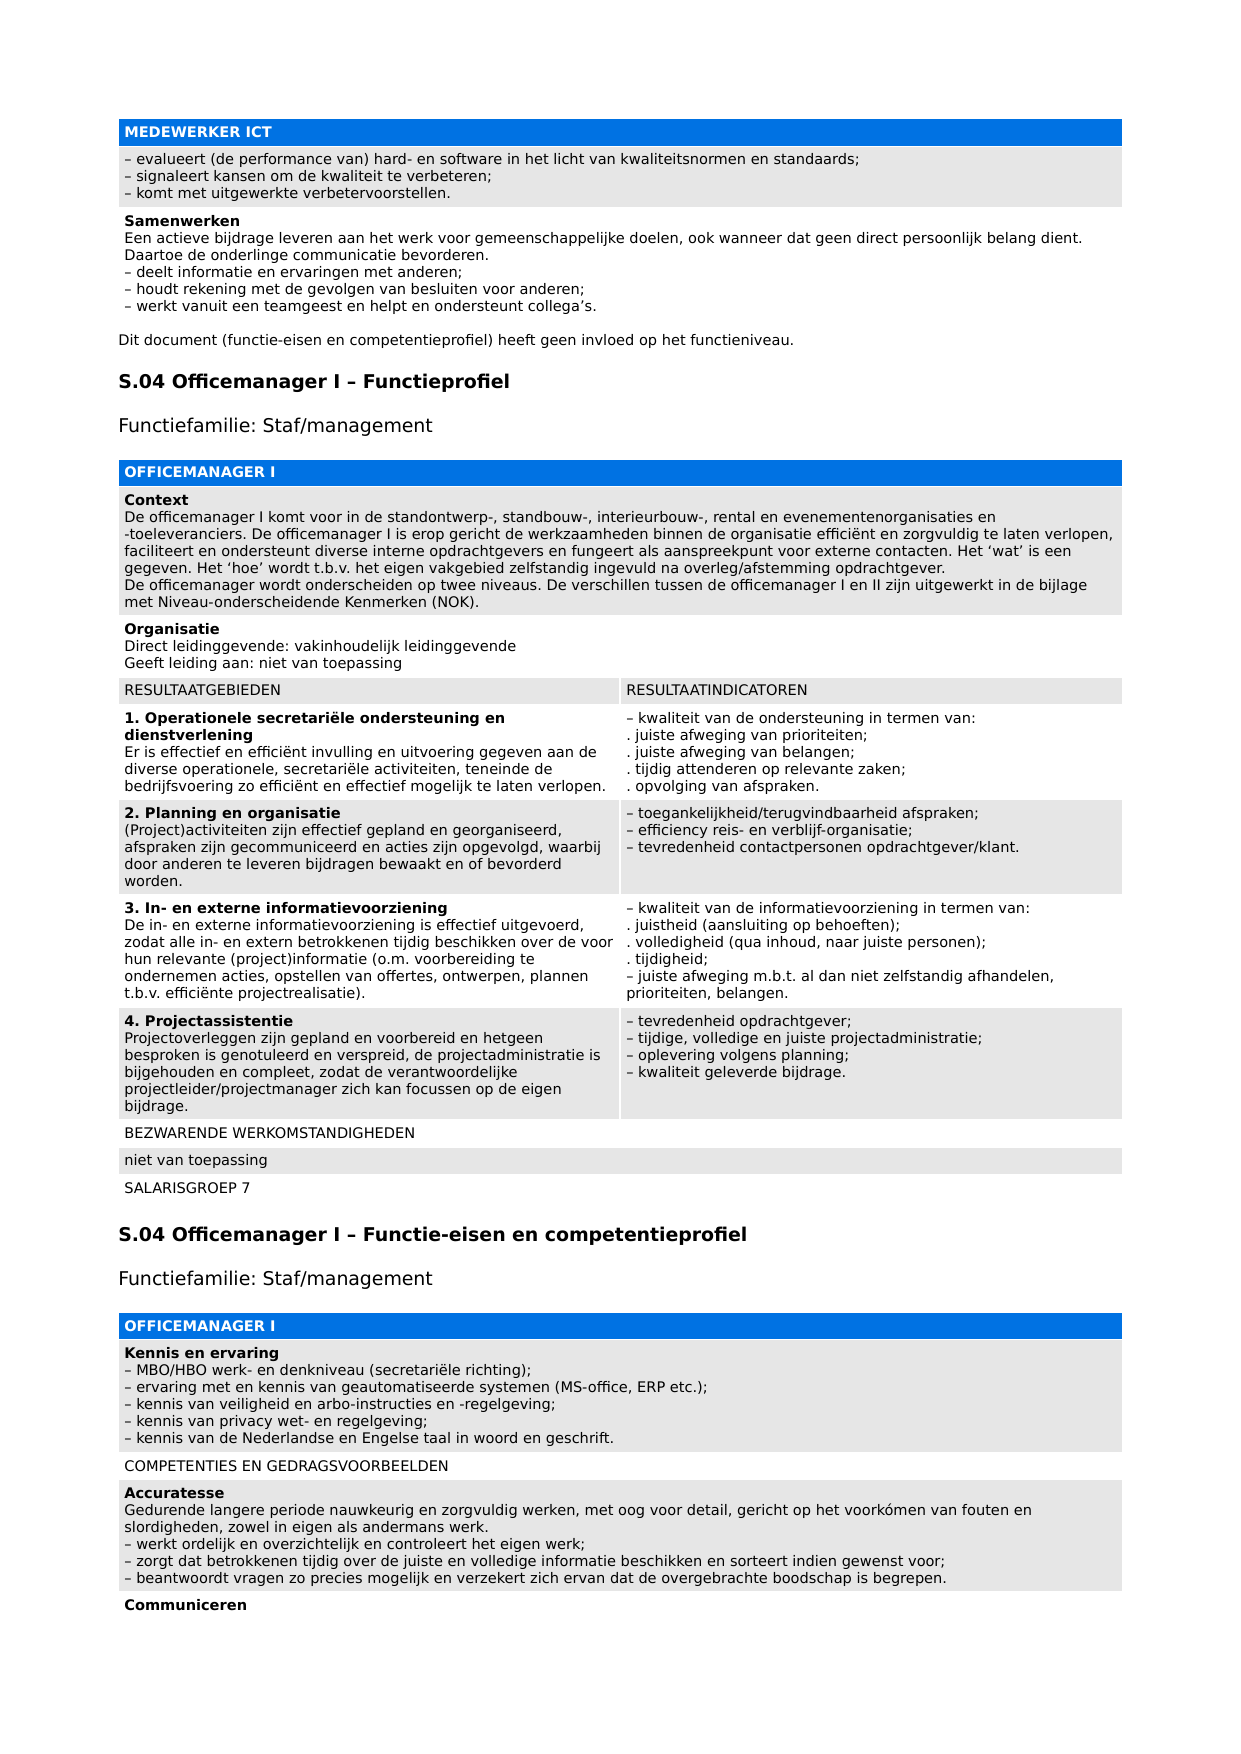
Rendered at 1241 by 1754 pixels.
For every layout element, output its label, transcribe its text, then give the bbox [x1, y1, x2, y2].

table_cell 3. In- en externe informatievoorziening De in- en externe informatievoorziening is effectief uitgevoerd, zodat alle in- en extern betrokkenen tijdig beschikken over de voor hun relevante (project)informatie (o.m. voorbereiding te ondernemen acties, opstellen van offertes, ontwerpen, plannen t.b.v. efficiënte projectrealisatie). [119, 896, 619, 1007]
table_cell – kwaliteit van de ondersteuning in termen van: . juiste afweging van prioriteiten; . juiste afweging van belangen; . tijdig attenderen op relevante zaken; . opvolging van afspraken. [621, 705, 1122, 799]
table_cell Kennis en ervaring – MBO/HBO werk- en denkniveau (secretariële richting); – ervaring met en kennis van geautomatiseerde systemen (MS-office, ERP etc.); – kennis van veiligheid en arbo-instructies en -regelgeving; – kennis van privacy wet- en regelgeving; – kennis van de Nederlandse en Engelse taal in woord en geschrift. [119, 1340, 1122, 1452]
table_cell COMPETENTIES EN GEDRAGSVOORBEELDEN [119, 1453, 1122, 1479]
subtitle S.04 Officemanager I – Functie-eisen en competentieprofiel [118, 1224, 1122, 1246]
table_cell – tevredenheid opdrachtgever; – tijdige, volledige en juiste projectadministratie; – oplevering volgens planning; – kwaliteit geleverde bijdrage. [621, 1008, 1122, 1119]
table_header MEDEWERKER ICT [119, 119, 1122, 146]
text Functiefamilie: Staf/management [118, 1268, 1122, 1290]
text Functiefamilie: Staf/management [118, 415, 1122, 437]
table_cell – kwaliteit van de informatievoorziening in termen van: . juistheid (aansluiting op behoeften); . volledigheid (qua inhoud, naar juiste personen); . tijdigheid; – juiste afweging m.b.t. al dan niet zelfstandig afhandelen, prioriteiten, belangen. [621, 896, 1122, 1007]
table_cell – toegankelijkheid/terugvindbaarheid afspraken; – efficiency reis- en verblijf-organisatie; – tevredenheid contactpersonen opdrachtgever/klant. [621, 800, 1122, 894]
table_cell niet van toepassing [119, 1148, 1122, 1174]
table_cell Organisatie Direct leidinggevende: vakinhoudelijk leidinggevende Geeft leiding aan: niet van toepassing [119, 616, 1122, 677]
table_cell 4. Projectassistentie Projectoverleggen zijn gepland en voorbereid en hetgeen besproken is genotuleerd en verspreid, de projectadministratie is bijgehouden en compleet, zodat de verantwoordelijke projectleider/projectmanager zich kan focussen op de eigen bijdrage. [119, 1008, 619, 1119]
table_cell Dit document (functie-eisen en competentieprofiel) heeft geen invloed op het functieniveau. [118, 320, 1122, 349]
table_header OFFICEMANAGER I [119, 1313, 1122, 1339]
table_cell Samenwerken Een actieve bijdrage leveren aan het werk voor gemeenschappelijke doelen, ook wanneer dat geen direct persoonlijk belang dient. Daartoe de onderlinge communicatie bevorderen. – deelt informatie en ervaringen met anderen; – houdt rekening met de gevolgen van besluiten voor anderen; – werkt vanuit een teamgeest en helpt en ondersteunt collega’s. [119, 208, 1122, 319]
table_cell 2. Planning en organisatie (Project)activiteiten zijn effectief gepland en georganiseerd, afspraken zijn gecommuniceerd en acties zijn opgevolgd, waarbij door anderen te leveren bijdragen bewaakt en of bevorderd worden. [119, 800, 619, 894]
table_cell Accuratesse Gedurende langere periode nauwkeurig en zorgvuldig werken, met oog voor detail, gericht op het voorkómen van fouten en slordigheden, zowel in eigen als andermans werk. – werkt ordelijk en overzichtelijk en controleert het eigen werk; – zorgt dat betrokkenen tijdig over de juiste en volledige informatie beschikken en sorteert indien gewenst voor; – beantwoordt vragen zo precies mogelijk en verzekert zich ervan dat de overgebrachte boodschap is begrepen. [119, 1480, 1122, 1591]
table_cell – evalueert (de performance van) hard- en software in het licht van kwaliteitsnormen en standaards; – signaleert kansen om de kwaliteit te verbeteren; – komt met uitgewerkte verbetervoorstellen. [119, 147, 1122, 207]
table_header OFFICEMANAGER I [119, 460, 1122, 486]
table_cell RESULTAATGEBIEDEN [119, 678, 619, 704]
table_cell 1. Operationele secretariële ondersteuning en dienstverlening Er is effectief en efficiënt invulling en uitvoering gegeven aan de diverse operationele, secretariële activiteiten, teneinde de bedrijfsvoering zo efficiënt en effectief mogelijk te laten verlopen. [119, 705, 619, 799]
table_cell RESULTAATINDICATOREN [621, 678, 1122, 704]
table_cell BEZWARENDE WERKOMSTANDIGHEDEN [119, 1120, 1122, 1147]
table_cell SALARISGROEP 7 [119, 1175, 1122, 1201]
table_cell Communiceren [119, 1593, 1122, 1619]
table_cell Context De officemanager I komt voor in de standontwerp-, standbouw-, interieurbouw-, rental en evenementenorganisaties en ‑toeleveranciers. De officemanager I is erop gericht de werkzaamheden binnen de organisatie efficiënt en zorgvuldig te laten verlopen, faciliteert en ondersteunt diverse interne opdrachtgevers en fungeert als aanspreekpunt voor externe contacten. Het ‘wat’ is een gegeven. Het ‘hoe’ wordt t.b.v. het eigen vakgebied zelfstandig ingevuld na overleg/afstemming opdrachtgever. De officemanager wordt onderscheiden op twee niveaus. De verschillen tussen de officemanager I en II zijn uitgewerkt in de bijlage met Niveau-onderscheidende Kenmerken (NOK). [119, 487, 1122, 615]
subtitle S.04 Officemanager I – Functieprofiel [118, 371, 1122, 393]
